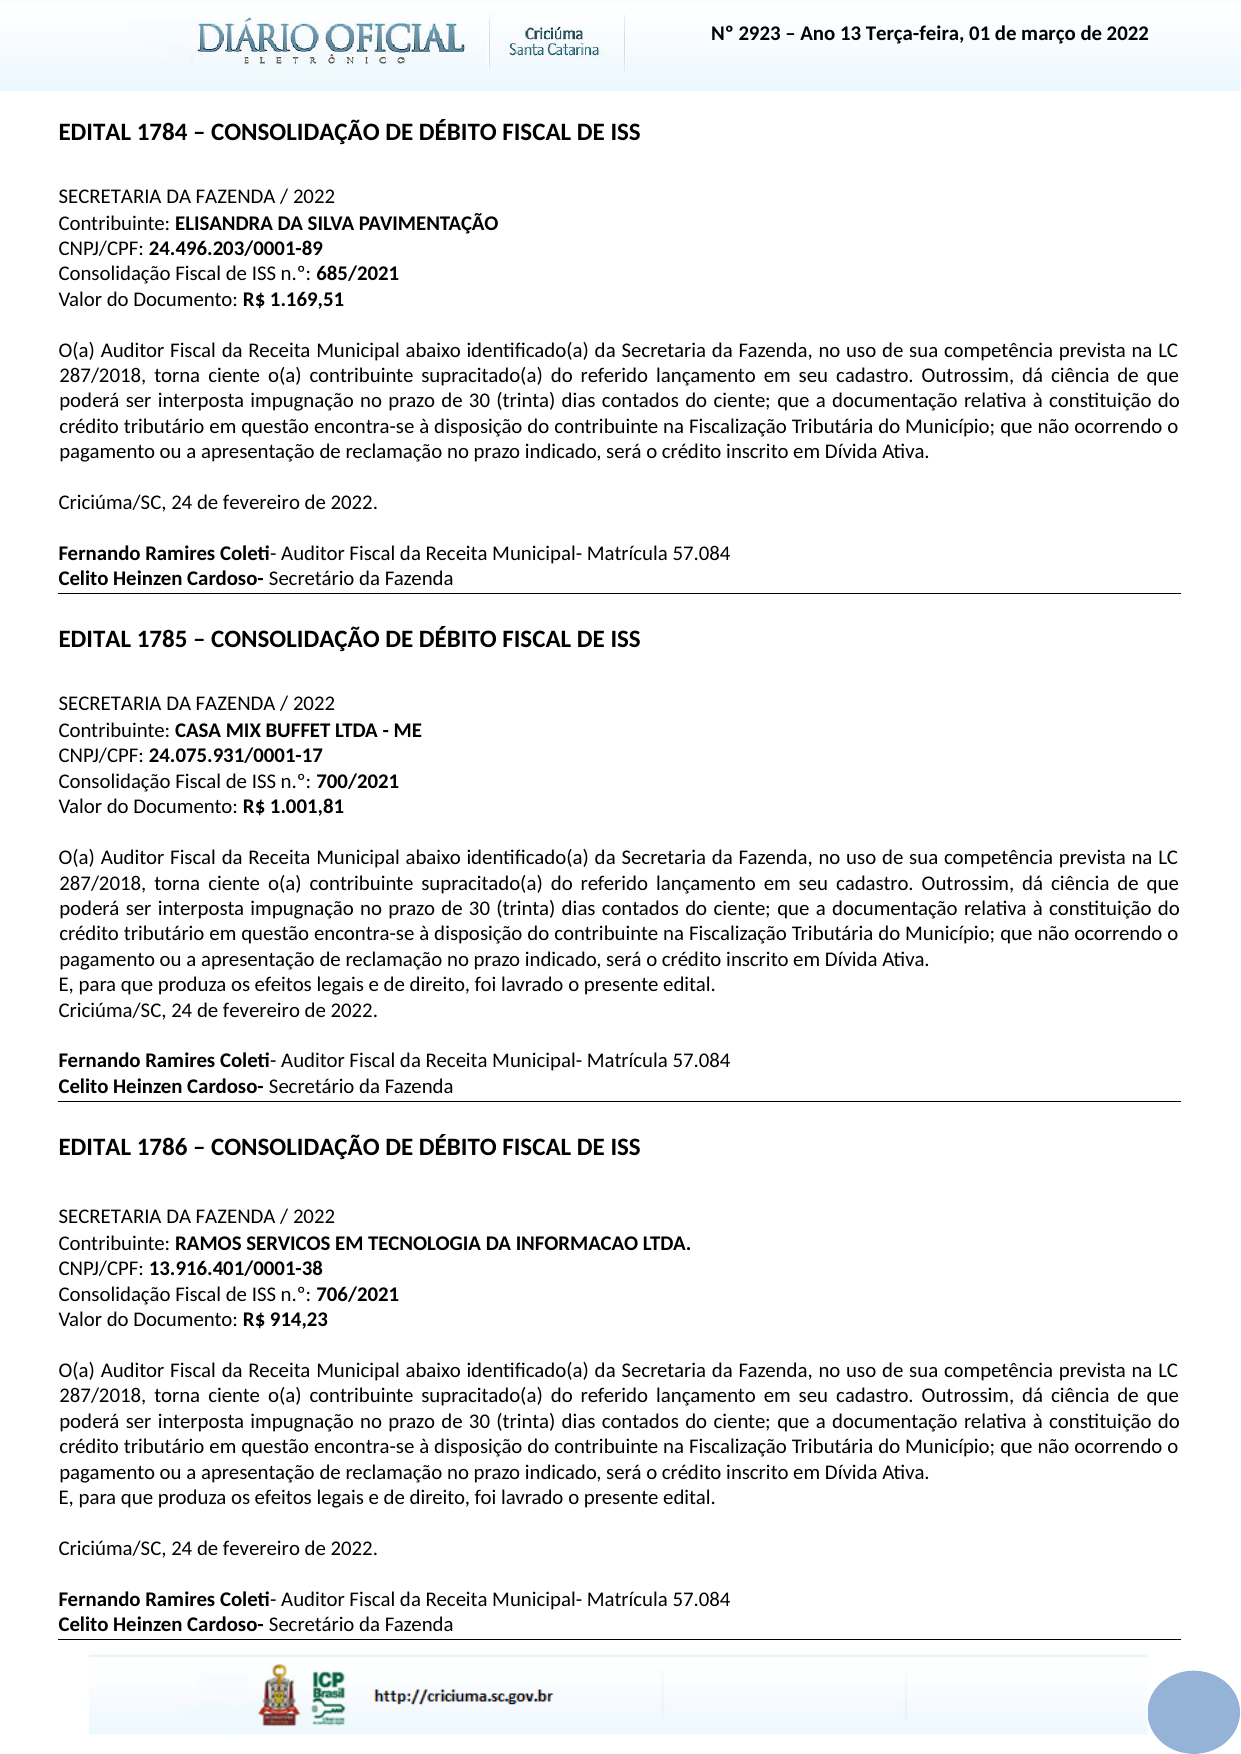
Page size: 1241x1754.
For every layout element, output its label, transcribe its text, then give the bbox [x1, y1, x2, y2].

text CNPJ/CPF: 13.916.401/0001-38 [58, 1256, 1181, 1281]
text O(a) Auditor Fiscal da Receita Municipal abaixo identificado(a) da Secretaria da Fazenda, no uso de sua competência prevista na LC 287/2018, torna ciente o(a) contribuinte supracitado(a) do referido lançamento em seu cadastro. Outrossim, dá ciência de que poderá ser interposta impugnação no prazo de 30 (trinta) dias contados do ciente; que a documentação relativa à constituição do crédito tributário em questão encontra-se à disposição do contribuinte na Fiscalização Tributária do Município; que não ocorrendo o pagamento ou a apresentação de reclamação no prazo indicado, será o crédito inscrito em Dívida Ativa. [58, 337, 1181, 464]
text Celito Heinzen Cardoso- Secretário da Fazenda [58, 566, 1181, 593]
text Criciúma/SC, 24 de fevereiro de 2022. [58, 997, 1181, 1022]
text Fernando Ramires Coleti- Auditor Fiscal da Receita Municipal- Matrícula 57.084 [58, 1048, 1181, 1073]
text Contribuinte: RAMOS SERVICOS EM TECNOLOGIA DA INFORMACAO LTDA. [58, 1230, 1181, 1256]
text Valor do Documento: R$ 1.001,81 [58, 793, 1181, 819]
text SECRETARIA DA FAZENDA / 2022 [58, 691, 1181, 716]
text Criciúma/SC, 24 de fevereiro de 2022. [58, 1535, 1181, 1561]
text Consolidação Fiscal de ISS n.º: 685/2021 [58, 261, 1181, 286]
text Valor do Documento: R$ 914,23 [58, 1306, 1181, 1332]
text O(a) Auditor Fiscal da Receita Municipal abaixo identificado(a) da Secretaria da Fazenda, no uso de sua competência prevista na LC 287/2018, torna ciente o(a) contribuinte supracitado(a) do referido lançamento em seu cadastro. Outrossim, dá ciência de que poderá ser interposta impugnação no prazo de 30 (trinta) dias contados do ciente; que a documentação relativa à constituição do crédito tributário em questão encontra-se à disposição do contribuinte na Fiscalização Tributária do Município; que não ocorrendo o pagamento ou a apresentação de reclamação no prazo indicado, será o crédito inscrito em Dívida Ativa. [58, 1357, 1181, 1484]
text Contribuinte: ELISANDRA DA SILVA PAVIMENTAÇÃO [58, 210, 1181, 235]
text CNPJ/CPF: 24.496.203/0001-89 [58, 235, 1181, 261]
text EDITAL 1785 – CONSOLIDAÇÃO DE DÉBITO FISCAL DE ISS [58, 624, 1181, 654]
text Fernando Ramires Coleti- Auditor Fiscal da Receita Municipal- Matrícula 57.084 [58, 540, 1181, 566]
text Celito Heinzen Cardoso- Secretário da Fazenda [58, 1611, 1181, 1639]
text E, para que produza os efeitos legais e de direito, foi lavrado o presente edital. [58, 971, 1181, 997]
text Contribuinte: CASA MIX BUFFET LTDA - ME [58, 717, 1181, 743]
text Consolidação Fiscal de ISS n.º: 706/2021 [58, 1281, 1181, 1306]
text EDITAL 1784 – CONSOLIDAÇÃO DE DÉBITO FISCAL DE ISS [58, 116, 1181, 147]
text CNPJ/CPF: 24.075.931/0001-17 [58, 743, 1181, 768]
text Criciúma/SC, 24 de fevereiro de 2022. [58, 489, 1181, 515]
text EDITAL 1786 – CONSOLIDAÇÃO DE DÉBITO FISCAL DE ISS [58, 1131, 1181, 1162]
text Fernando Ramires Coleti- Auditor Fiscal da Receita Municipal- Matrícula 57.084 [58, 1586, 1181, 1611]
text Valor do Documento: R$ 1.169,51 [58, 286, 1181, 311]
text E, para que produza os efeitos legais e de direito, foi lavrado o presente edital. [58, 1484, 1181, 1510]
text SECRETARIA DA FAZENDA / 2022 [58, 183, 1181, 208]
text Consolidação Fiscal de ISS n.º: 700/2021 [58, 768, 1181, 793]
text Celito Heinzen Cardoso- Secretário da Fazenda [58, 1073, 1181, 1101]
text O(a) Auditor Fiscal da Receita Municipal abaixo identificado(a) da Secretaria da Fazenda, no uso de sua competência prevista na LC 287/2018, torna ciente o(a) contribuinte supracitado(a) do referido lançamento em seu cadastro. Outrossim, dá ciência de que poderá ser interposta impugnação no prazo de 30 (trinta) dias contados do ciente; que a documentação relativa à constituição do crédito tributário em questão encontra-se à disposição do contribuinte na Fiscalização Tributária do Município; que não ocorrendo o pagamento ou a apresentação de reclamação no prazo indicado, será o crédito inscrito em Dívida Ativa. [58, 844, 1181, 971]
text SECRETARIA DA FAZENDA / 2022 [58, 1203, 1181, 1229]
